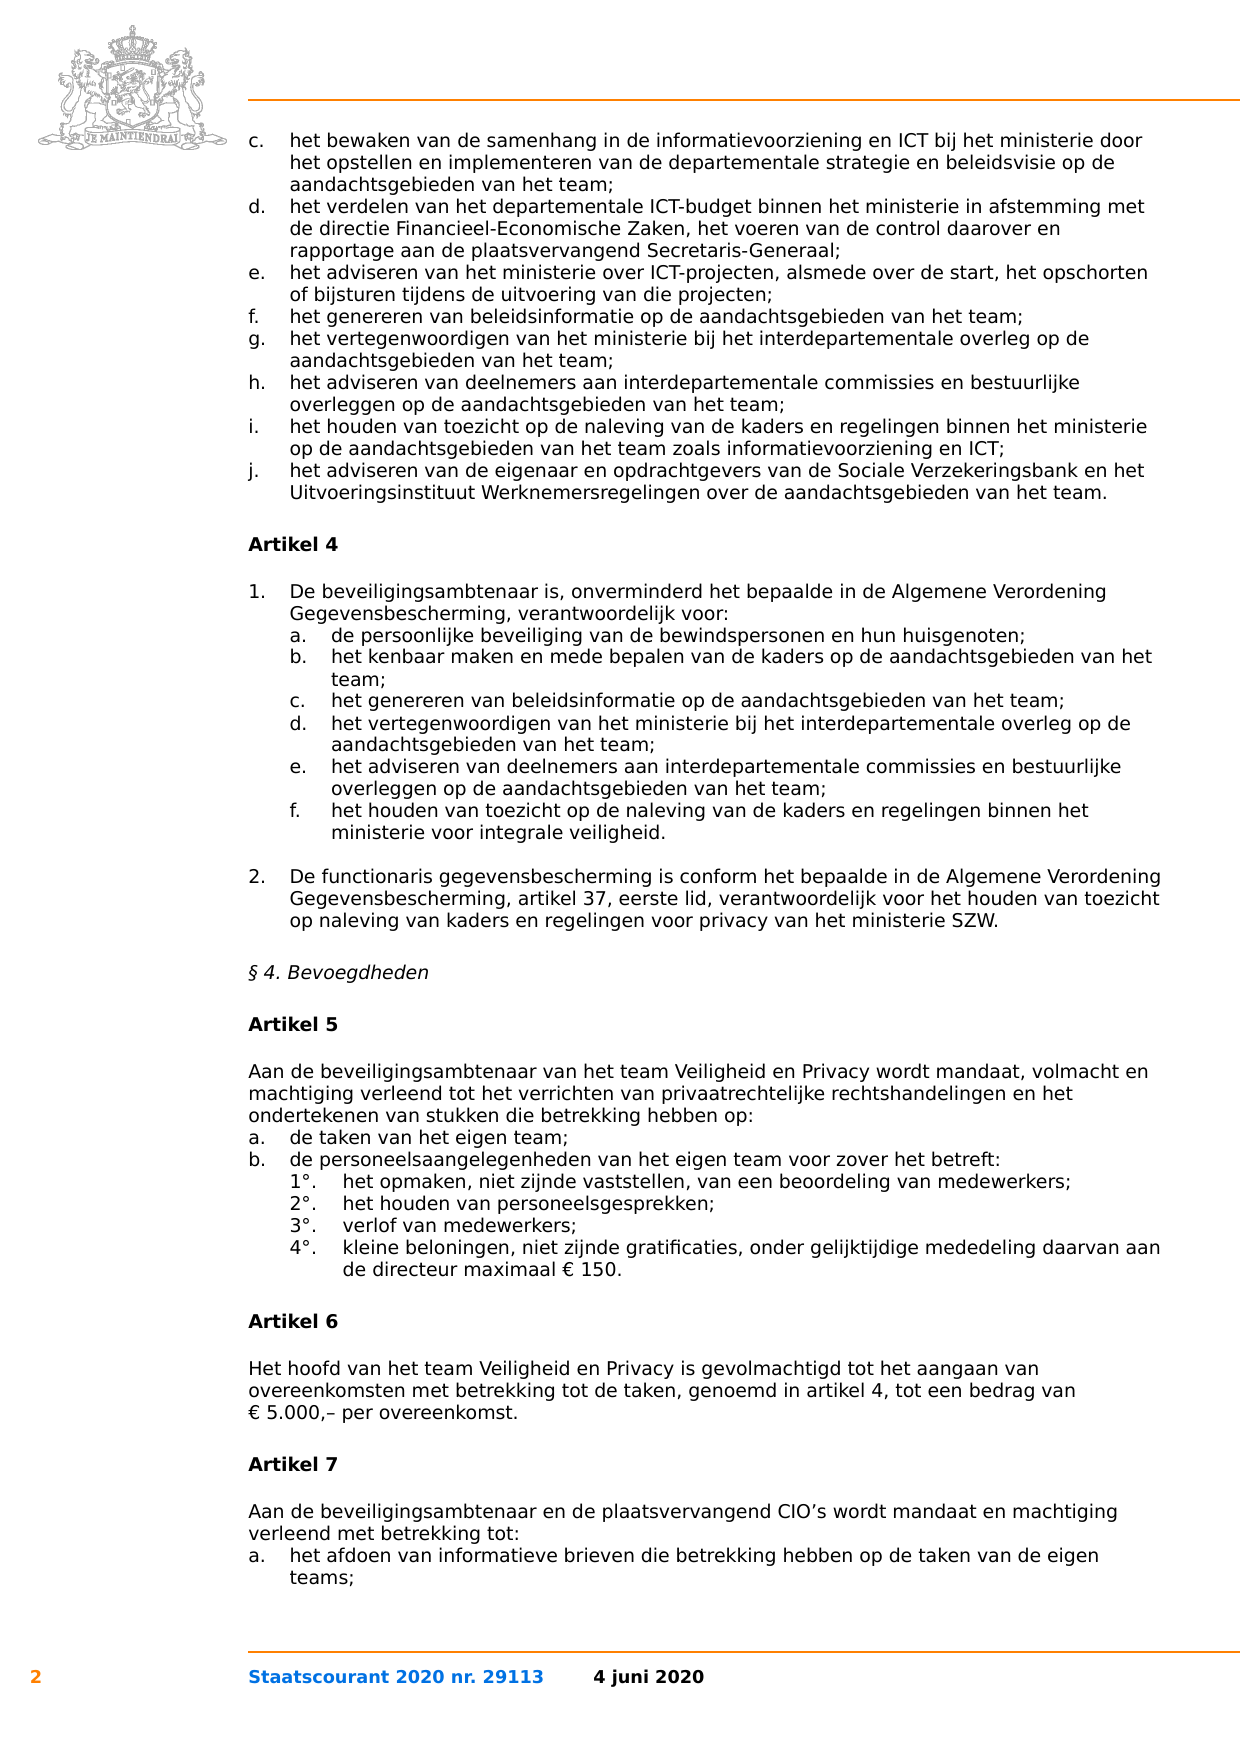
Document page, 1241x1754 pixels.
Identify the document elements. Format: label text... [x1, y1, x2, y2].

text a. het afdoen van informatieve brieven die betrekking hebben op de taken van de eigen teams; [248, 1545, 1163, 1589]
text a. de taken van het eigen team; [248, 1127, 1163, 1149]
text c. het genereren van beleidsinformatie op de aandachtsgebieden van het team; [289, 690, 1163, 712]
text Aan de beveiligingsambtenaar van het team Veiligheid en Privacy wordt mandaat, volmacht en machtiging verleend tot het verrichten van privaatrechtelijke rechtshandelingen en het ondertekenen van stukken die betrekking hebben op: [248, 1061, 1163, 1127]
text f. het houden van toezicht op de naleving van de kaders en regelingen binnen het ministerie voor integrale veiligheid. [289, 800, 1163, 844]
subtitle Artikel 7 [248, 1454, 1163, 1476]
text 1°. het opmaken, niet zijnde vaststellen, van een beoordeling van medewerkers; [289, 1171, 1163, 1193]
subtitle Artikel 5 [248, 1014, 1163, 1036]
text h. het adviseren van deelnemers aan interdepartementale commissies en bestuurlijke overleggen op de aandachtsgebieden van het team; [248, 372, 1163, 416]
text c. het bewaken van de samenhang in de informatievoorziening en ICT bij het ministerie door het opstellen en implementeren van de departementale strategie en beleidsvisie op de aandachtsgebieden van het team; [248, 130, 1163, 196]
picture [38, 25, 227, 150]
text g. het vertegenwoordigen van het ministerie bij het interdepartementale overleg op de aandachtsgebieden van het team; [248, 328, 1163, 372]
subtitle § 4. Bevoegdheden [248, 962, 1163, 984]
text b. de personeelsaangelegenheden van het eigen team voor zover het betreft: [248, 1149, 1163, 1171]
text d. het verdelen van het departementale ICT-budget binnen het ministerie in afstemming met de directie Financieel-Economische Zaken, het voeren van de control daarover en rapportage aan de plaatsvervangend Secretaris-Generaal; [248, 196, 1163, 262]
text b. het kenbaar maken en mede bepalen van de kaders op de aandachtsgebieden van het team; [289, 646, 1163, 690]
text j. het adviseren van de eigenaar en opdrachtgevers van de Sociale Verzekeringsbank en het Uitvoeringsinstituut Werknemersregelingen over de aandachtsgebieden van het team. [248, 459, 1163, 503]
subtitle Artikel 6 [248, 1311, 1163, 1333]
text 2°. het houden van personeelsgesprekken; [289, 1193, 1163, 1215]
text 4°. kleine beloningen, niet zijnde gratificaties, onder gelijktijdige mededeling daarvan aan de directeur maximaal € 150. [289, 1237, 1163, 1281]
text 2. De functionaris gegevensbescherming is conform het bepaalde in de Algemene Verordening Gegevensbescherming, artikel 37, eerste lid, verantwoordelijk voor het houden van toezicht op naleving van kaders en regelingen voor privacy van het ministerie SZW. [248, 866, 1163, 932]
text e. het adviseren van het ministerie over ICT-projecten, alsmede over de start, het opschorten of bijsturen tijdens de uitvoering van die projecten; [248, 262, 1163, 306]
text i. het houden van toezicht op de naleving van de kaders en regelingen binnen het ministerie op de aandachtsgebieden van het team zoals informatievoorziening en ICT; [248, 416, 1163, 459]
text 3°. verlof van medewerkers; [289, 1215, 1163, 1237]
text d. het vertegenwoordigen van het ministerie bij het interdepartementale overleg op de aandachtsgebieden van het team; [289, 712, 1163, 756]
text Het hoofd van het team Veiligheid en Privacy is gevolmachtigd tot het aangaan van overeenkomsten met betrekking tot de taken, genoemd in artikel 4, tot een bedrag van € 5.000,– per overeenkomst. [248, 1358, 1163, 1424]
text e. het adviseren van deelnemers aan interdepartementale commissies en bestuurlijke overleggen op de aandachtsgebieden van het team; [289, 756, 1163, 800]
text 1. De beveiligingsambtenaar is, onverminderd het bepaalde in de Algemene Verordening Gegevensbescherming, verantwoordelijk voor: [248, 581, 1163, 624]
text a. de persoonlijke beveiliging van de bewindspersonen en hun huisgenoten; [289, 624, 1163, 646]
subtitle Artikel 4 [248, 533, 1163, 556]
text f. het genereren van beleidsinformatie op de aandachtsgebieden van het team; [248, 306, 1163, 328]
text Aan de beveiligingsambtenaar en de plaatsvervangend CIO’s wordt mandaat en machtiging verleend met betrekking tot: [248, 1501, 1163, 1545]
